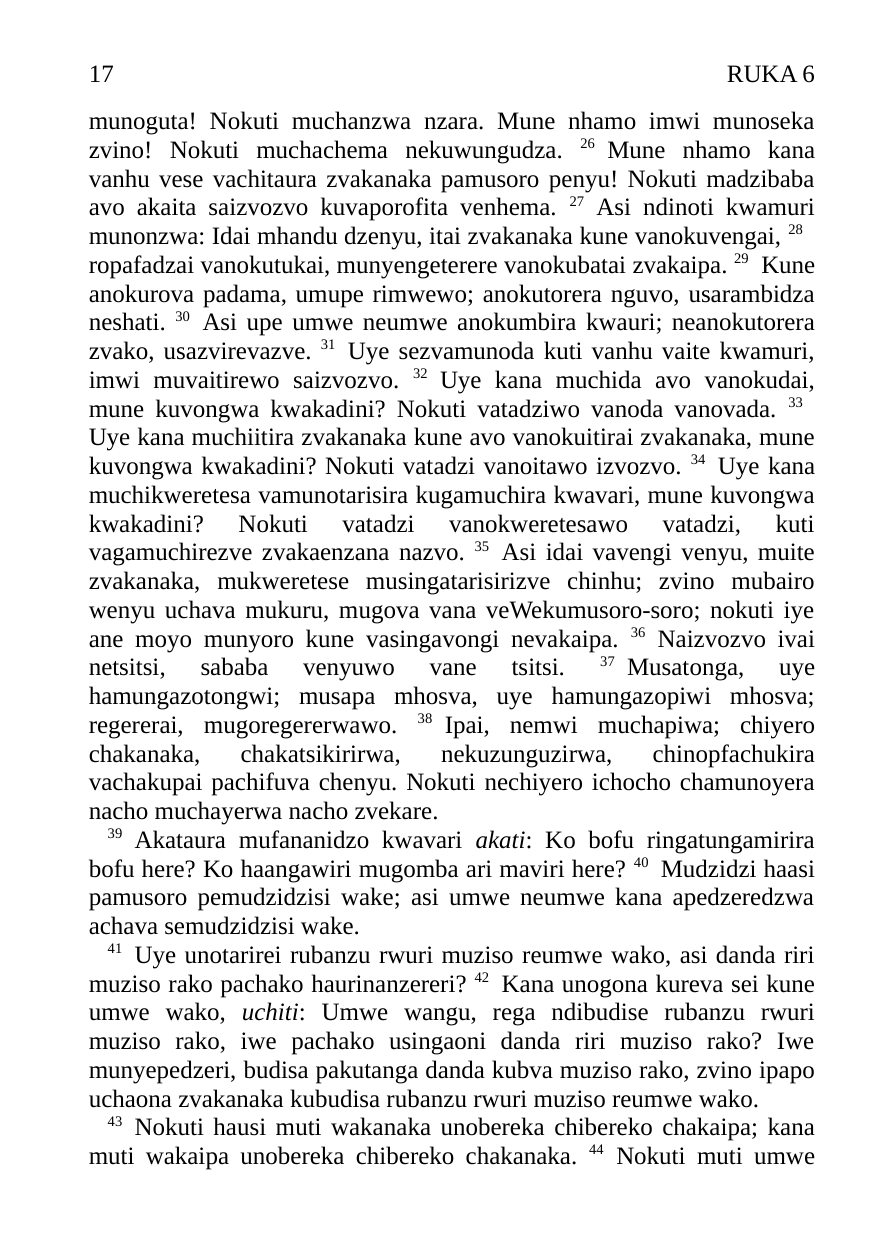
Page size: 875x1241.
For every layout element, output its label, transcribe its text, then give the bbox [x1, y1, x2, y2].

text 43 Nokuti hausi muti wakanaka unobereka chibereko chakaipa; kana muti wakaipa unobereka chibereko chakanaka. 44 Nokuti muti umwe [88, 1112, 815, 1170]
text 41 Uye unotarirei rubanzu rwuri muziso reumwe wako, asi danda riri muziso rako pachako haurinanzereri? 42 Kana unogona kureva sei kune umwe wako, uchiti: Umwe wangu, rega ndibudise rubanzu rwuri muziso rako, iwe pachako usingaoni danda riri muziso rako? Iwe munyepedzeri, budisa pakutanga danda kubva muziso rako, zvino ipapo uchaona zvakanaka kubudisa rubanzu rwuri muziso reumwe wako. [88, 940, 815, 1112]
text munoguta! Nokuti muchanzwa nzara. Mune nhamo imwi munoseka zvino! Nokuti muchachema nekuwungudza. 26 Mune nhamo kana vanhu vese vachitaura zvakanaka pamusoro penyu! Nokuti madzibaba avo akaita saizvozvo kuvaporofita venhema. 27 Asi ndinoti kwamuri munonzwa: Idai mhandu dzenyu, itai zvakanaka kune vanokuvengai, 28 ropafadzai vanokutukai, munyengeterere vanokubatai zvakaipa. 29 Kune anokurova padama, umupe rimwewo; anokutorera nguvo, usarambidza neshati. 30 Asi upe umwe neumwe anokumbira kwauri; neanokutorera zvako, usazvirevazve. 31 Uye sezvamunoda kuti vanhu vaite kwamuri, imwi muvaitirewo saizvozvo. 32 Uye kana muchida avo vanokudai, mune kuvongwa kwakadini? Nokuti vatadziwo vanoda vanovada. 33 Uye kana muchiitira zvakanaka kune avo vanokuitirai zvakanaka, mune kuvongwa kwakadini? Nokuti vatadzi vanoitawo izvozvo. 34 Uye kana muchikweretesa vamunotarisira kugamuchira kwavari, mune kuvongwa kwakadini? Nokuti vatadzi vanokweretesawo vatadzi, kuti vagamuchirezve zvakaenzana nazvo. 35 Asi idai vavengi venyu, muite zvakanaka, mukweretese musingatarisirizve chinhu; zvino mubairo wenyu uchava mukuru, mugova vana veWekumusoro-soro; nokuti iye ane moyo munyoro kune vasingavongi nevakaipa. 36 Naizvozvo ivai netsitsi, sababa venyuwo vane tsitsi. 37 Musatonga, uye hamungazotongwi; musapa mhosva, uye hamungazopiwi mhosva; regererai, mugoregererwawo. 38 Ipai, nemwi muchapiwa; chiyero chakanaka, chakatsikirirwa, nekuzunguzirwa, chinopfachukira vachakupai pachifuva chenyu. Nokuti nechiyero ichocho chamunoyera nacho muchayerwa nacho zvekare. [88, 106, 815, 825]
text 39 Akataura mufananidzo kwavari akati: Ko bofu ringatungamirira bofu here? Ko haangawiri mugomba ari maviri here? 40 Mudzidzi haasi pamusoro pemudzidzisi wake; asi umwe neumwe kana apedzeredzwa achava semudzidzisi wake. [88, 825, 815, 940]
